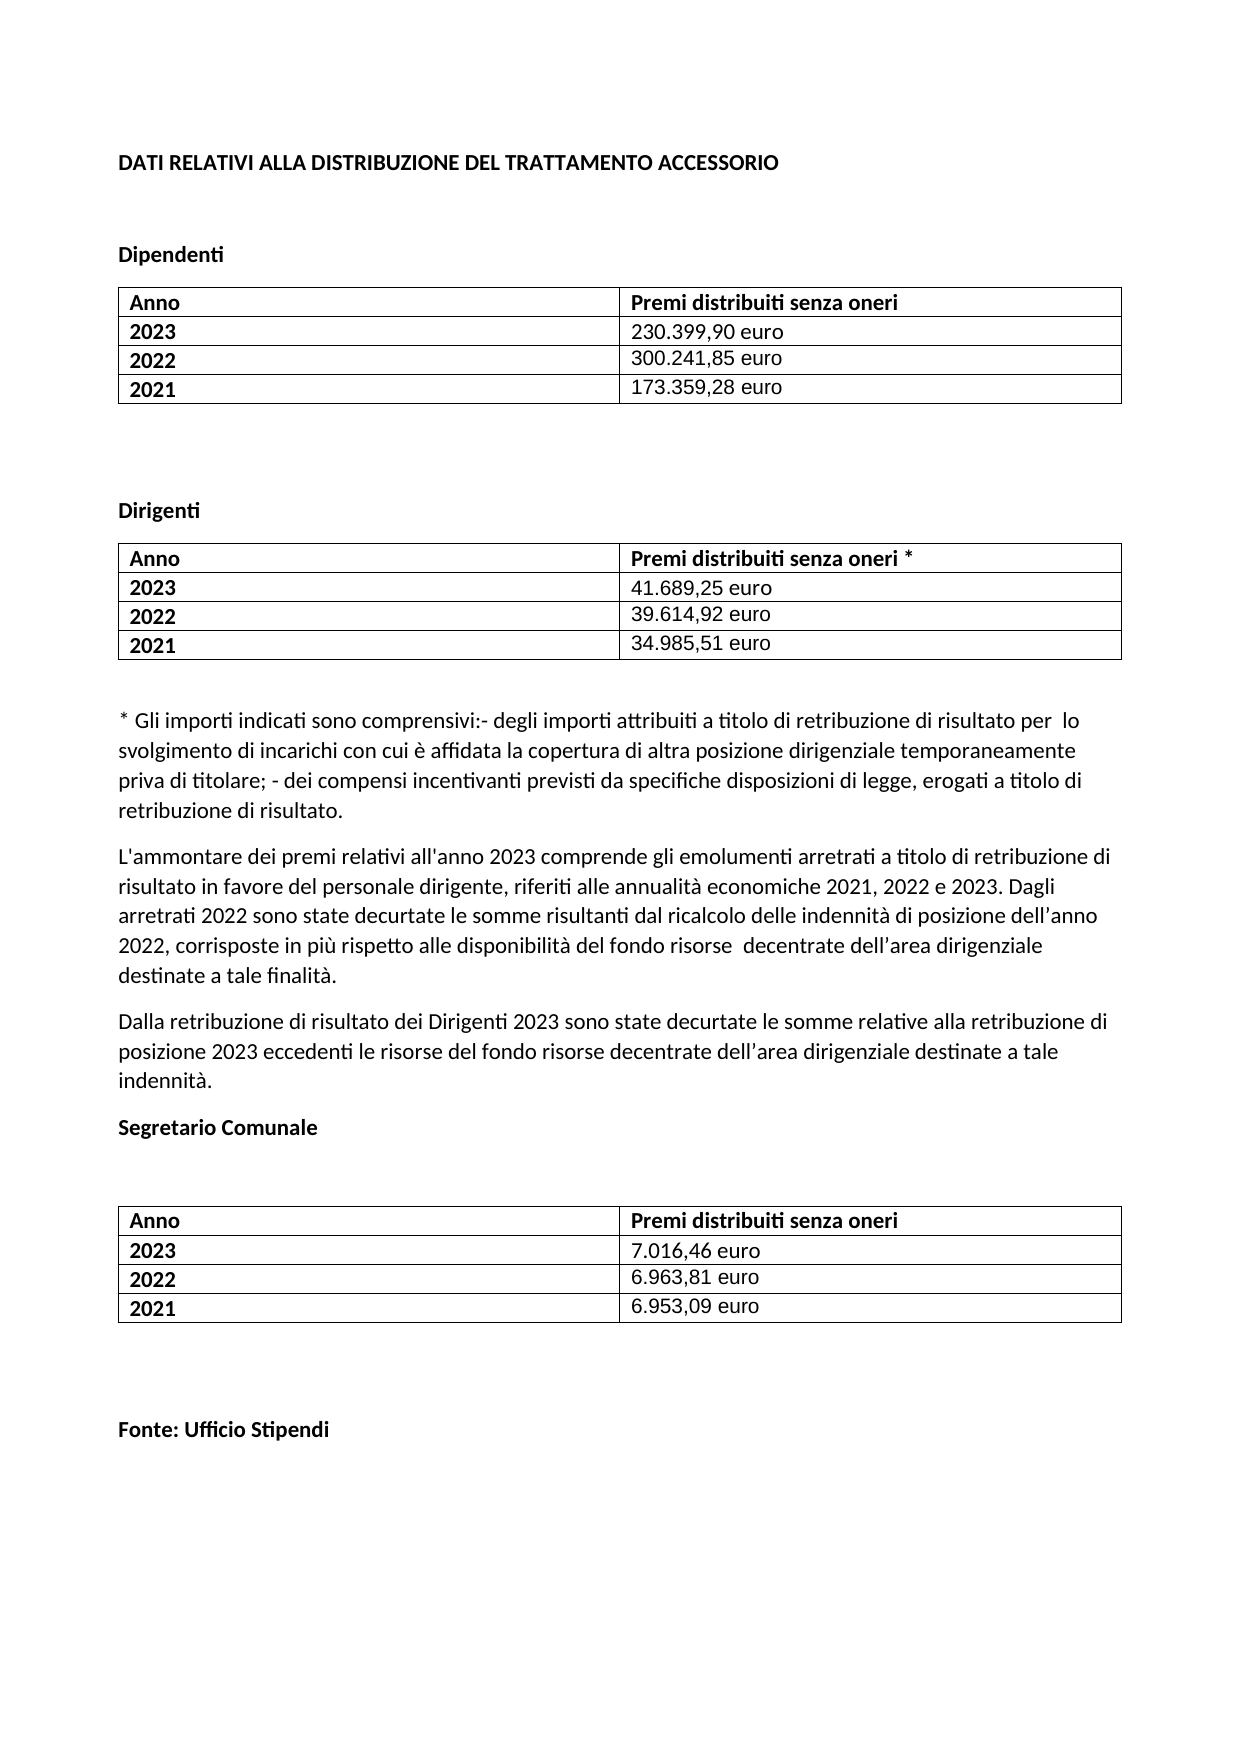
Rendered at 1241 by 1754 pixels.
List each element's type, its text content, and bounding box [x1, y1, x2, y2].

table_header Premi distribuiti senza oneri [620, 288, 1121, 316]
text L'ammontare dei premi relativi all'anno 2023 comprende gli emolumenti arretrati a titolo di retribuzione di risultato in favore del personale dirigente, riferiti alle annualità economiche 2021, 2022 e 2023. Dagli arretrati 2022 sono state decurtate le somme risultanti dal ricalcolo delle indennità di posizione dell’anno 2022, corrisposte in più rispetto alle disponibilità del fondo risorse decentrate dell’area dirigenziale destinate a tale finalità. [118, 842, 1122, 989]
table_cell 300.241,85 euro [620, 346, 1121, 374]
table_cell 230.399,90 euro [620, 317, 1121, 345]
text Dipendenti [118, 240, 1122, 268]
text DATI RELATIVI ALLA DISTRIBUZIONE DEL TRATTAMENTO ACCESSORIO [118, 148, 1122, 176]
table_cell 2023 [119, 573, 619, 601]
table_cell 34.985,51 euro [620, 631, 1121, 659]
text Fonte: Ufficio Stipendi [118, 1416, 1122, 1444]
table_header Anno [119, 1207, 619, 1235]
table_header Anno [119, 288, 619, 316]
text Dirigenti [118, 497, 1122, 525]
table_cell 173.359,28 euro [620, 375, 1121, 403]
text * Gli importi indicati sono comprensivi:- degli importi attribuiti a titolo di retribuzione di risultato per lo svolgimento di incarichi con cui è affidata la copertura di altra posizione dirigenziale temporaneamente priva di titolare; - dei compensi incentivanti previsti da specifiche disposizioni di legge, erogati a titolo di retribuzione di risultato. [118, 707, 1122, 824]
table_cell 2022 [119, 1265, 619, 1293]
table_header Premi distribuiti senza oneri * [620, 544, 1121, 572]
table_cell 2022 [119, 346, 619, 374]
table_header Anno [119, 544, 619, 572]
table_cell 41.689,25 euro [620, 573, 1121, 601]
table_cell 6.963,81 euro [620, 1265, 1121, 1293]
table_cell 2023 [119, 1236, 619, 1264]
table_cell 6.953,09 euro [620, 1294, 1121, 1322]
table_cell 2022 [119, 602, 619, 630]
table_cell 2021 [119, 1294, 619, 1322]
table_cell 2023 [119, 317, 619, 345]
table_cell 39.614,92 euro [620, 602, 1121, 630]
table_header Premi distribuiti senza oneri [620, 1207, 1121, 1235]
table_cell 2021 [119, 375, 619, 403]
text Segretario Comunale [118, 1113, 1122, 1141]
table_cell 7.016,46 euro [620, 1236, 1121, 1264]
table_cell 2021 [119, 631, 619, 659]
text Dalla retribuzione di risultato dei Dirigenti 2023 sono state decurtate le somme relative alla retribuzione di posizione 2023 eccedenti le risorse del fondo risorse decentrate dell’area dirigenziale destinate a tale indennità. [118, 1007, 1122, 1094]
